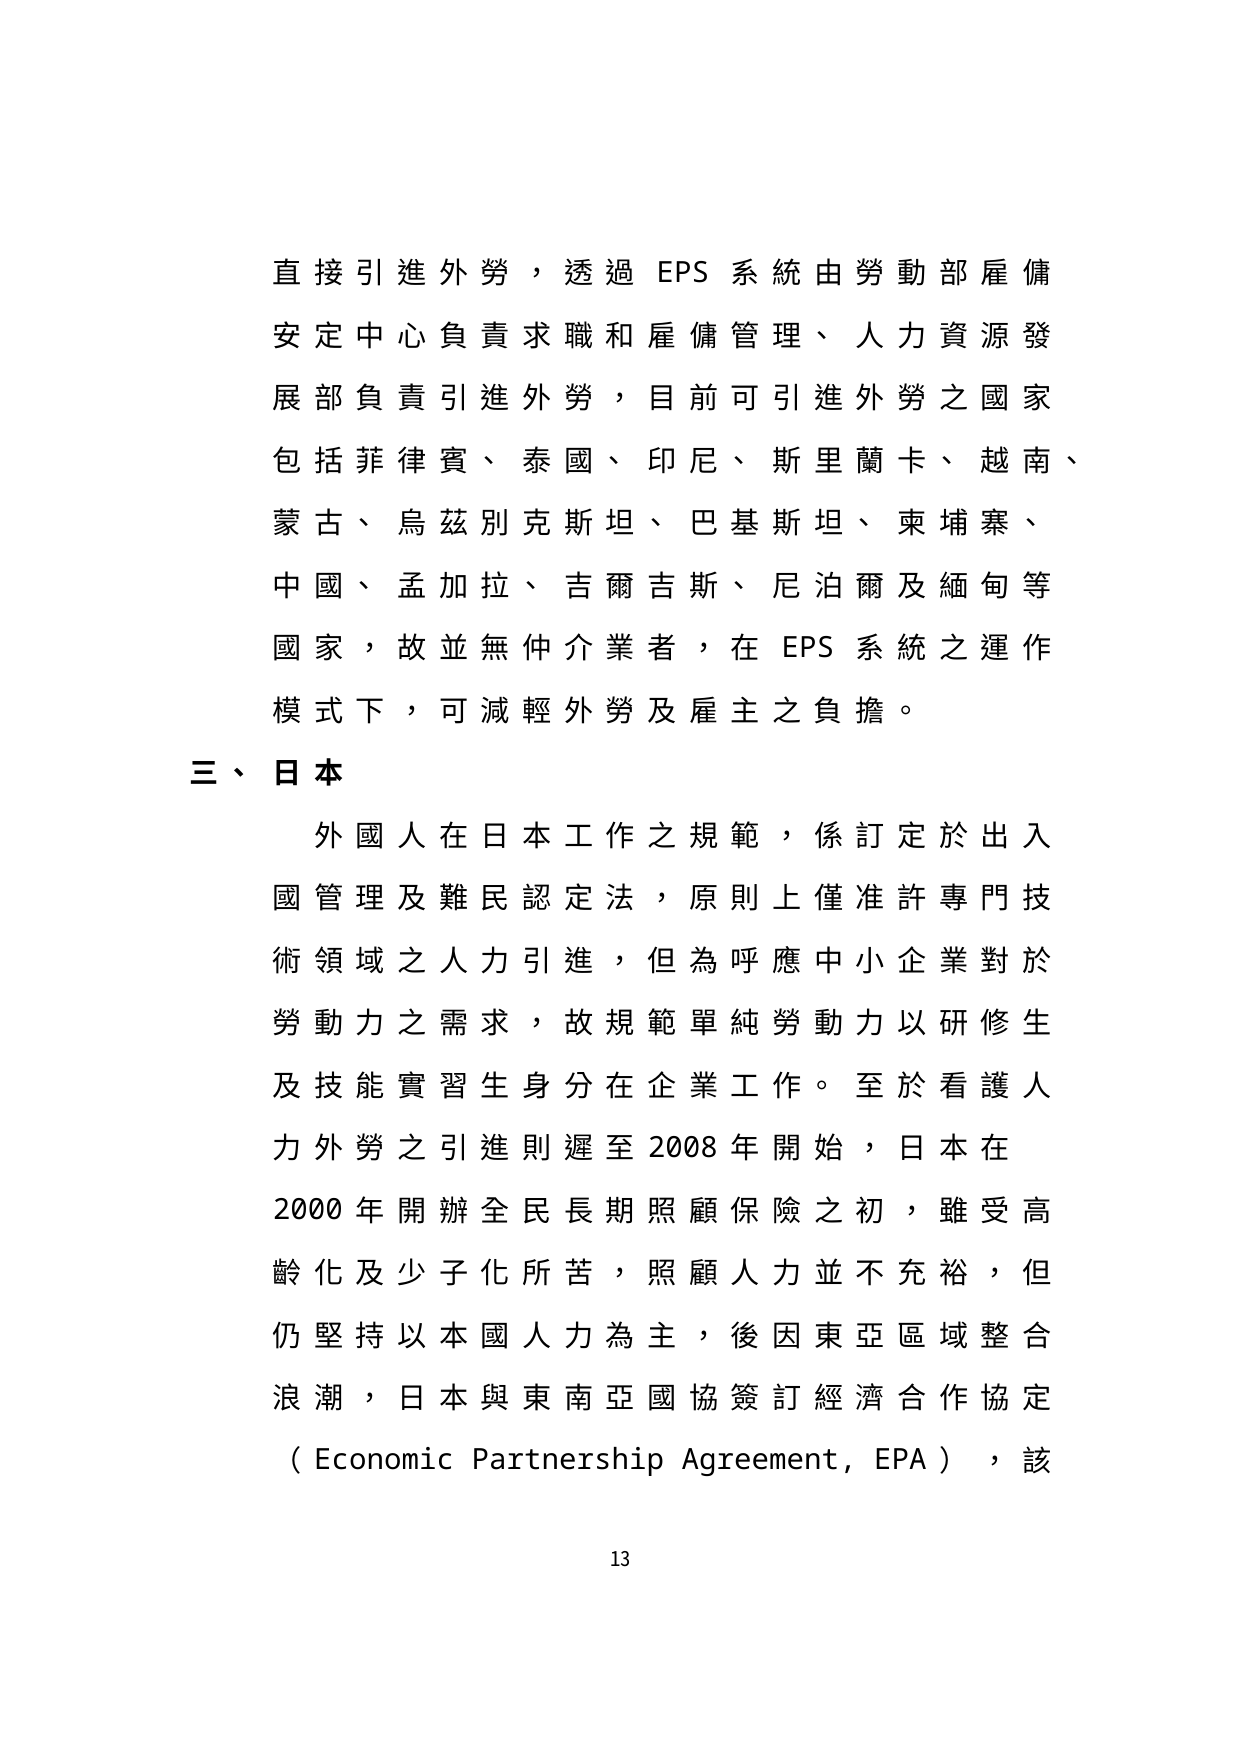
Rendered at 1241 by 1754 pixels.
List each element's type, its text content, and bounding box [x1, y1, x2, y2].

text 外國人在日本工作之規範，係訂定於出入國管理及難民認定法，原則上僅准許專門技術領域之人力引進，但為呼應中小企業對於勞動力之需求，故規範單純勞動力以研修生及技能實習生身分在企業工作。至於看護人力外勞之引進則遲至2008年開始，日本在2000年開辦全民長期照顧保險之初，雖受高齡化及少子化所苦，照顧人力並不充裕，但仍堅持以本國人力為主，後因東亞區域整合浪潮，日本與東南亞國協簽訂經濟合作協定（Economic Partnership Agreement, EPA），該 [242, 792, 1058, 1479]
text 韓國在2003年立法通過外勞僱用法，據此引進外勞， 2004年推出就業許可系統（Employment Permit System, EPS），經核准可引進外勞之行業，包括製造業、營建業、農業及畜牧業、漁業，以及特定類別之服務業（冷凍倉儲業、餐館、企業輔助性業務、社會福利、污水處理、機動車輛維修、護理、家庭幫傭）等行業，允許雇主可合法僱用一定數量之外勞。另外，韓國係採國對國方式直接引進外勞，透過EPS系統由勞動部雇傭安定中心負責求職和雇傭管理、人力資源發展部負責引進外勞，目前可引進外勞之國家包括菲律賓、泰國、印尼、斯里蘭卡、越南、蒙古、烏茲別克斯坦、巴基斯坦、柬埔寨、中國、孟加拉、吉爾吉斯、尼泊爾及緬甸等國家，故並無仲介業者，在EPS系統之運作模式下，可減輕外勞及雇主之負擔。 [242, 229, 1058, 729]
text 三、日本 [183, 729, 1058, 792]
